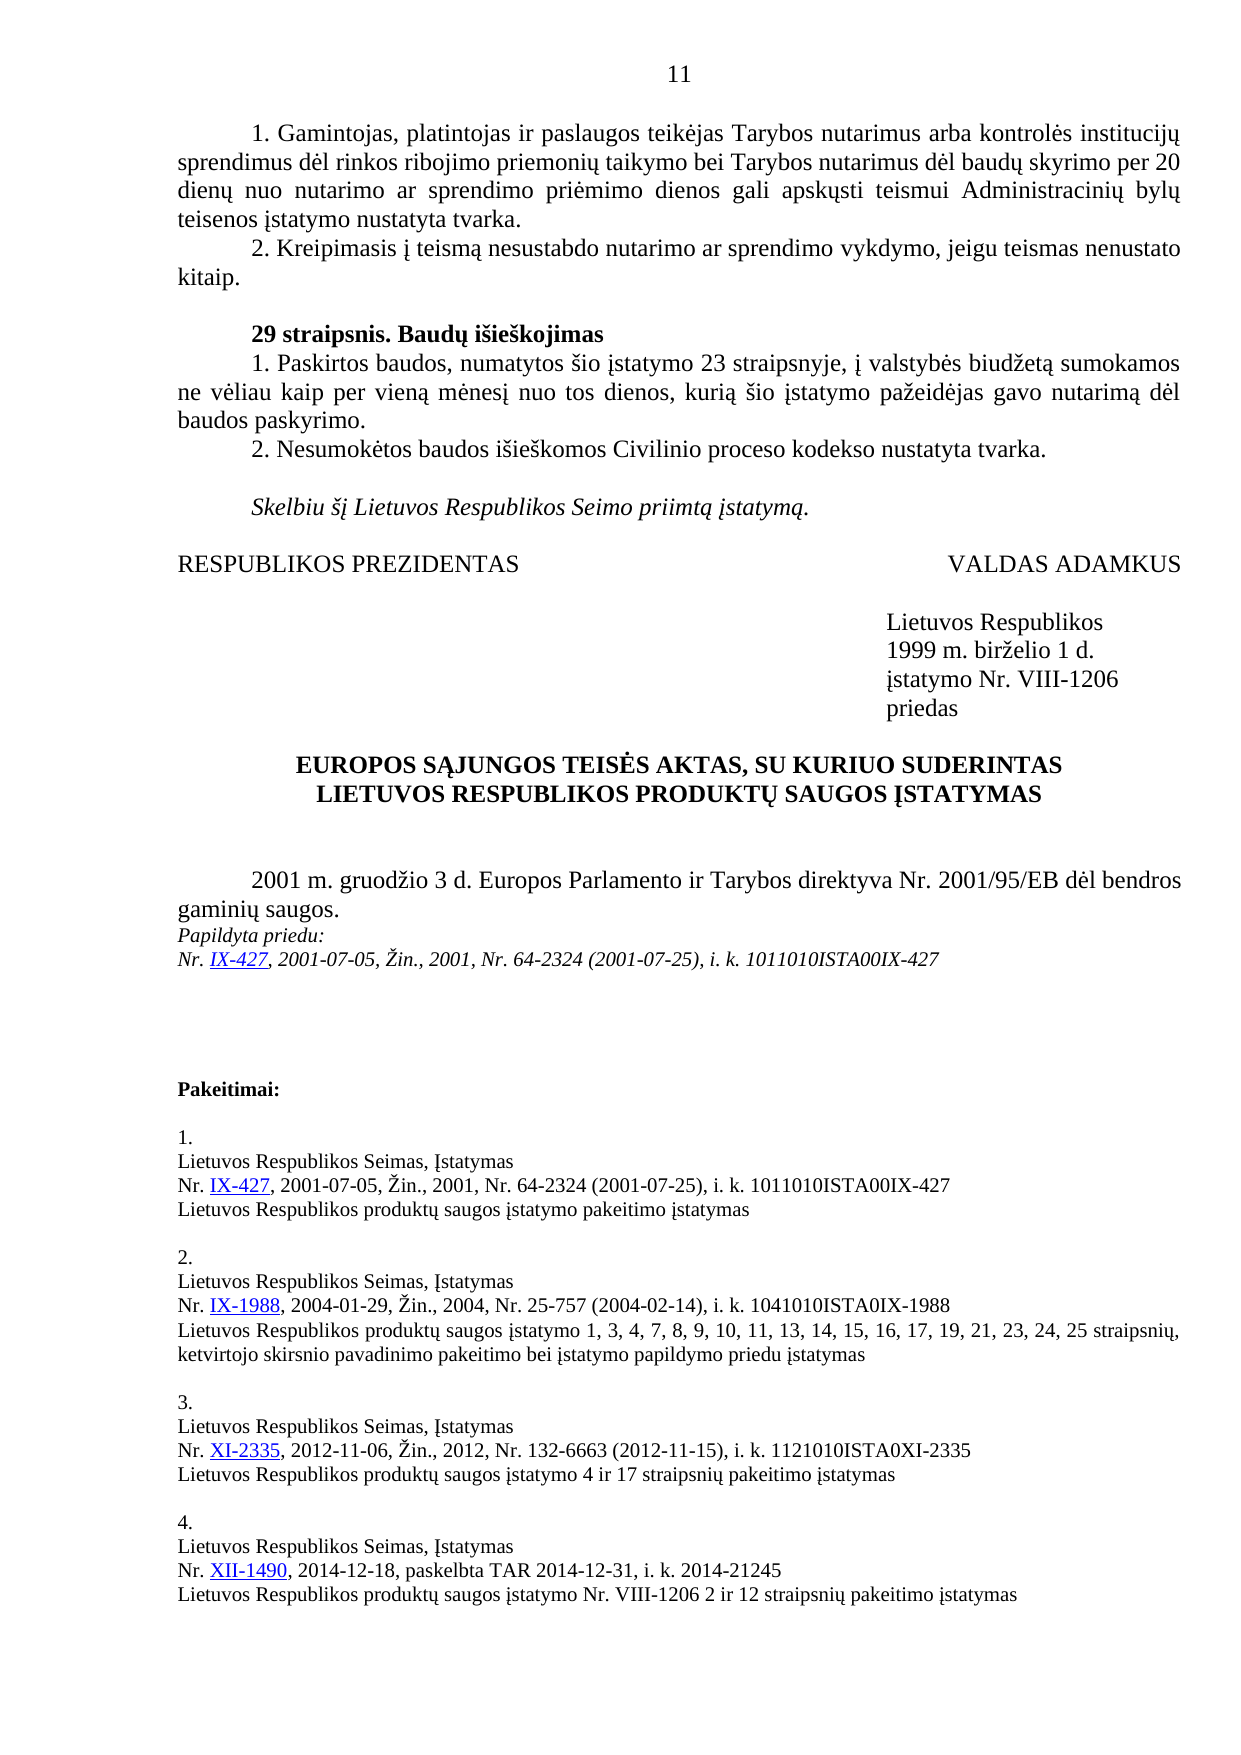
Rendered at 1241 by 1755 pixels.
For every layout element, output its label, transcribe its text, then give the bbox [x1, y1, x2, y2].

text Lietuvos Respublikos produktų saugos įstatymo 1, 3, 4, 7, 8, 9, 10, 11, 13, 14, 15, 16, 17, 19, 21, 23, 24, 25 straipsnių, ketvirtojo skirsnio pavadinimo pakeitimo bei įstatymo papildymo priedu įstatymas [177, 1317, 1181, 1366]
text EUROPOS SĄJUNGOS TEISĖS AKTAS, SU KURIUO SUDERINTAS [177, 751, 1181, 779]
text 2001 m. gruodžio 3 d. Europos Parlamento ir Tarybos direktyva Nr. 2001/95/EB dėl bendros gaminių saugos. [177, 866, 1181, 923]
text 1999 m. birželio 1 d. [177, 636, 1181, 664]
text LIETUVOS RESPUBLIKOS PRODUKTŲ SAUGOS ĮSTATYMAS [177, 779, 1181, 808]
text įstatymo Nr. VIII-1206 [177, 664, 1181, 693]
text Nr. IX-1988, 2004-01-29, Žin., 2004, Nr. 25-757 (2004-02-14), i. k. 1041010ISTA0IX-1988 [177, 1293, 1181, 1317]
text 1. Gamintojas, platintojas ir paslaugos teikėjas Tarybos nutarimus arba kontrolės institucijų sprendimus dėl rinkos ribojimo priemonių taikymo bei Tarybos nutarimus dėl baudų skyrimo per 20 dienų nuo nutarimo ar sprendimo priėmimo dienos gali apskųsti teismui Administracinių bylų teisenos įstatymo nustatyta tvarka. [177, 118, 1181, 233]
text 29 straipsnis. Baudų išieškojimas [177, 319, 1181, 348]
text Lietuvos Respublikos produktų saugos įstatymo pakeitimo įstatymas [177, 1197, 1181, 1221]
text RESPUBLIKOS PREZIDENTAS VALDAS ADAMKUS [177, 549, 1181, 578]
text 4. [177, 1510, 1181, 1534]
text Lietuvos Respublikos produktų saugos įstatymo 4 ir 17 straipsnių pakeitimo įstatymas [177, 1462, 1181, 1486]
text 1. [177, 1125, 1181, 1149]
text 3. [177, 1390, 1181, 1414]
text priedas [177, 693, 1181, 722]
text 2. Kreipimasis į teismą nesustabdo nutarimo ar sprendimo vykdymo, jeigu teismas nenustato kitaip. [177, 233, 1181, 291]
text 1. Paskirtos baudos, numatytos šio įstatymo 23 straipsnyje, į valstybės biudžetą sumokamos ne vėliau kaip per vieną mėnesį nuo tos dienos, kurią šio įstatymo pažeidėjas gavo nutarimą dėl baudos paskyrimo. [177, 348, 1181, 434]
text Lietuvos Respublikos produktų saugos įstatymo Nr. VIII-1206 2 ir 12 straipsnių pakeitimo įstatymas [177, 1582, 1181, 1606]
text Pakeitimai: [177, 1077, 1181, 1101]
text Nr. XI-2335, 2012-11-06, Žin., 2012, Nr. 132-6663 (2012-11-15), i. k. 1121010ISTA0XI-2335 [177, 1438, 1181, 1462]
text Nr. IX-427, 2001-07-05, Žin., 2001, Nr. 64-2324 (2001-07-25), i. k. 1011010ISTA00IX-427 [177, 1173, 1181, 1197]
text Papildyta priedu: [177, 923, 1181, 947]
text 2. Nesumokėtos baudos išieškomos Civilinio proceso kodekso nustatyta tvarka. [177, 434, 1181, 463]
text Skelbiu šį Lietuvos Respublikos Seimo priimtą įstatymą. [177, 492, 1181, 521]
text 2. [177, 1245, 1181, 1269]
text Nr. IX-427, 2001-07-05, Žin., 2001, Nr. 64-2324 (2001-07-25), i. k. 1011010ISTA00IX-427 [177, 947, 1181, 971]
text Lietuvos Respublikos Seimas, Įstatymas [177, 1534, 1181, 1558]
text Lietuvos Respublikos Seimas, Įstatymas [177, 1269, 1181, 1293]
text Lietuvos Respublikos Seimas, Įstatymas [177, 1149, 1181, 1173]
text Lietuvos Respublikos Seimas, Įstatymas [177, 1414, 1181, 1438]
text Nr. XII-1490, 2014-12-18, paskelbta TAR 2014-12-31, i. k. 2014-21245 [177, 1558, 1181, 1582]
text Lietuvos Respublikos [177, 607, 1181, 636]
